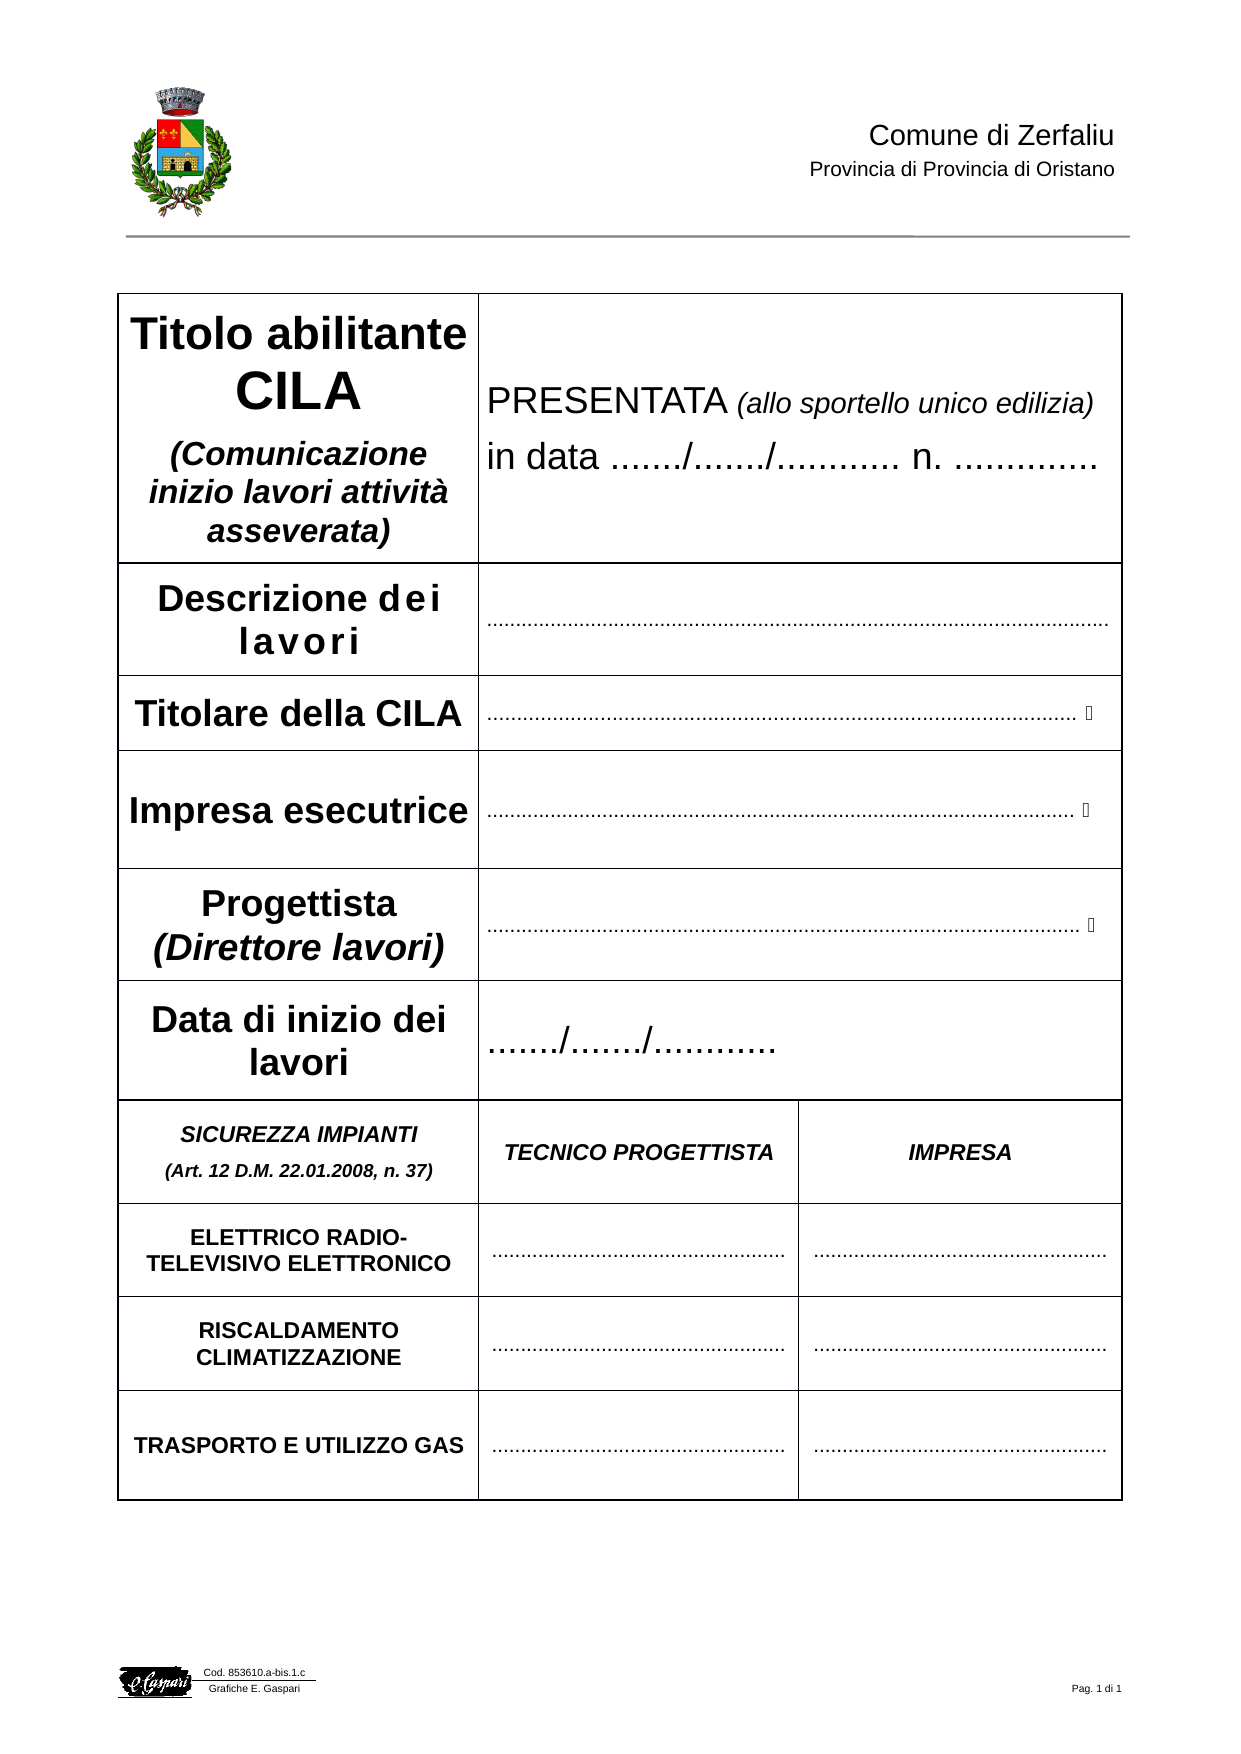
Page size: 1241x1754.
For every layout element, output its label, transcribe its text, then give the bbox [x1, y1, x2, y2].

table_cell Titolare della CILA [119, 676, 478, 750]
table_cell ................................................... [479, 1204, 798, 1296]
table_cell RISCALDAMENTO CLIMATIZZAZIONE [119, 1297, 478, 1390]
picture [118, 1665, 192, 1697]
table_cell SICUREZZA IMPIANTI (Art. 12 D.M. 22.01.2008, n. 37) [119, 1101, 478, 1203]
table_cell Data di inizio dei lavori [119, 981, 478, 1098]
table_cell Progettista (Direttore lavori) [119, 869, 478, 980]
table_cell ELETTRICO RADIO-TELEVISIVO ELETTRONICO [119, 1204, 478, 1296]
table_cell Descrizione dei lavori [119, 564, 478, 675]
table_cell .......................................................................................................  [479, 869, 1121, 980]
table_cell ................................................... [799, 1204, 1121, 1296]
table_cell TRASPORTO E UTILIZZO GAS [119, 1391, 478, 1498]
table_cell ................................................... [799, 1391, 1121, 1498]
table_cell Titolo abilitante CILA (Comunicazione inizio lavori attività asseverata) [119, 294, 478, 562]
table_cell ................................................... [479, 1297, 798, 1390]
table_cell IMPRESA [799, 1101, 1121, 1203]
table_cell ............................................................................................................ [479, 564, 1121, 675]
table_cell ......./......./............ [479, 981, 1121, 1098]
table_cell PRESENTATA (allo sportello unico edilizia) in data ......./......./............ n. .............. [479, 294, 1121, 562]
table_cell ................................................... [479, 1391, 798, 1498]
table_cell Impresa esecutrice [119, 751, 478, 868]
table_header Comune di Zerfaliu Provincia di Provincia di Oristano [118, 118, 1122, 293]
table_cell ...................................................................................................  [479, 676, 1121, 750]
table_cell TECNICO PROGETTISTA [479, 1101, 798, 1203]
picture [130, 87, 232, 219]
table_cell ................................................... [799, 1297, 1121, 1390]
table_cell ......................................................................................................  [479, 751, 1121, 868]
